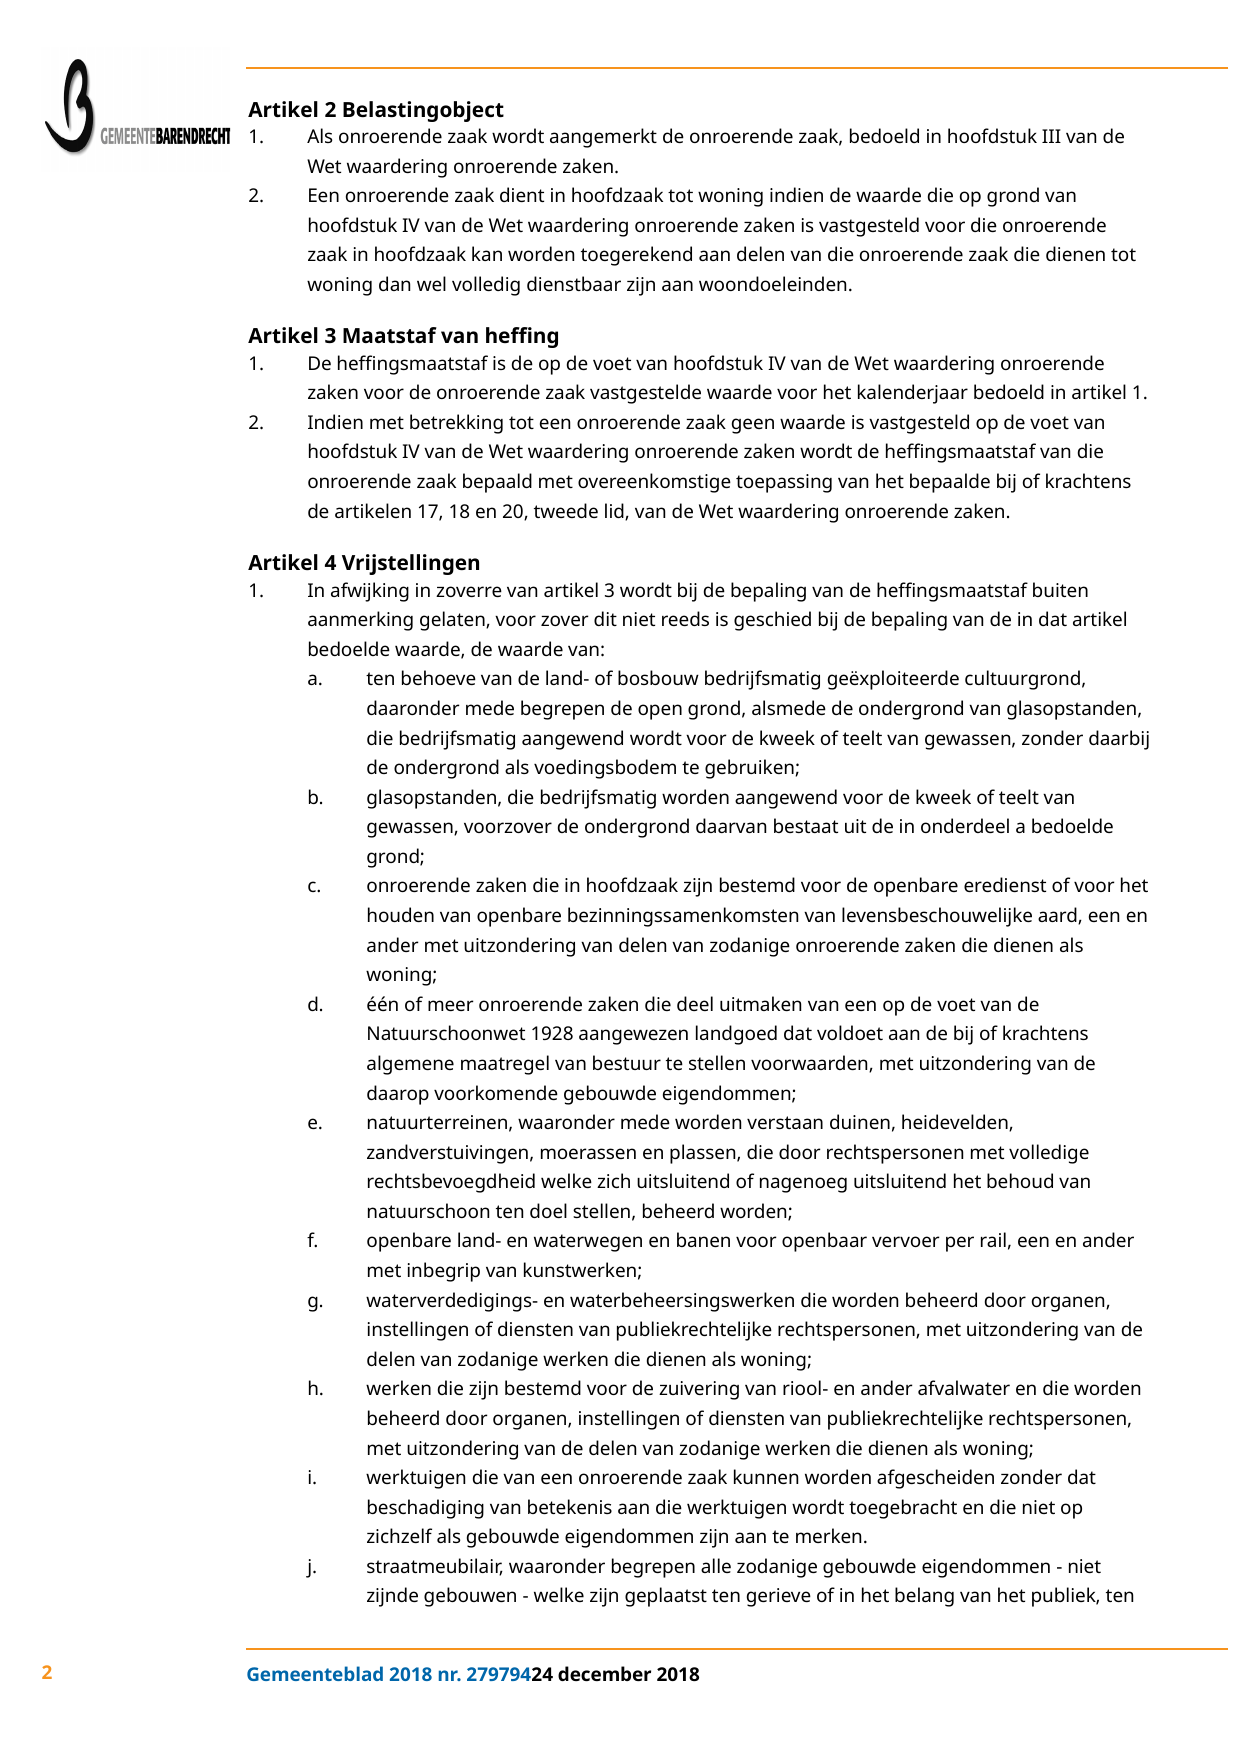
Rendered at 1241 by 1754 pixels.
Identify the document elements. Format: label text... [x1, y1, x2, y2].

list openbare land- en waterwegen en banen voor openbaar vervoer per rail, een en ander met inbegrip van kunstwerken; [307, 1228, 1152, 1283]
list onroerende zaken die in hoofdzaak zijn bestemd voor de openbare eredienst of voor het houden van openbare bezinningssamenkomsten van levensbeschouwelijke aard, een en ander met uitzondering van delen van zodanige onroerende zaken die dienen als woning; [307, 873, 1152, 987]
list Indien met betrekking tot een onroerende zaak geen waarde is vastgesteld op de voet van hoofdstuk IV van de Wet waardering onroerende zaken wordt de heffingsmaatstaf van die onroerende zaak bepaald met overeenkomstige toepassing van het bepaalde bij of krachtens de artikelen 17, 18 en 20, tweede lid, van de Wet waardering onroerende zaken. [248, 409, 1152, 524]
picture [41, 47, 231, 172]
text Artikel 2 Belastingobject [248, 95, 1152, 123]
list natuurterreinen, waaronder mede worden verstaan duinen, heidevelden, zandverstuivingen, moerassen en plassen, die door rechtspersonen met volledige rechtsbevoegdheid welke zich uitsluitend of nagenoeg uitsluitend het behoud van natuurschoon ten doel stellen, beheerd worden; [307, 1109, 1152, 1224]
list glasopstanden, die bedrijfsmatig worden aangewend voor de kweek of teelt van gewassen, voorzover de ondergrond daarvan bestaat uit de in onderdeel a bedoelde grond; [307, 784, 1152, 869]
list De heffingsmaatstaf is de op de voet van hoofdstuk IV van de Wet waardering onroerende zaken voor de onroerende zaak vastgestelde waarde voor het kalenderjaar bedoeld in artikel 1. [248, 350, 1152, 405]
list waterverdedigings- en waterbeheersingswerken die worden beheerd door organen, instellingen of diensten van publiekrechtelijke rechtspersonen, met uitzondering van de delen van zodanige werken die dienen als woning; [307, 1287, 1152, 1372]
text Artikel 3 Maatstaf van heffing [248, 322, 1152, 350]
list straatmeubilair, waaronder begrepen alle zodanige gebouwde eigendommen - niet zijnde gebouwen - welke zijn geplaatst ten gerieve of in het belang van het publiek, ten [307, 1553, 1152, 1608]
list werken die zijn bestemd voor de zuivering van riool- en ander afvalwater en die worden beheerd door organen, instellingen of diensten van publiekrechtelijke rechtspersonen, met uitzondering van de delen van zodanige werken die dienen als woning; [307, 1376, 1152, 1460]
list één of meer onroerende zaken die deel uitmaken van een op de voet van de Natuurschoonwet 1928 aangewezen landgoed dat voldoet aan de bij of krachtens algemene maatregel van bestuur te stellen voorwaarden, met uitzondering van de daarop voorkomende gebouwde eigendommen; [307, 991, 1152, 1105]
list ten behoeve van de land- of bosbouw bedrijfsmatig geëxploiteerde cultuurgrond, daaronder mede begrepen de open grond, alsmede de ondergrond van glasopstanden, die bedrijfsmatig aangewend wordt voor de kweek of teelt van gewassen, zonder daarbij de ondergrond als voedingsbodem te gebruiken; [307, 666, 1152, 780]
text Artikel 4 Vrijstellingen [248, 548, 1152, 577]
list In afwijking in zoverre van artikel 3 wordt bij de bepaling van de heffingsmaatstaf buiten aanmerking gelaten, voor zover dit niet reeds is geschied bij de bepaling van de in dat artikel bedoelde waarde, de waarde van: [248, 577, 1152, 662]
list werktuigen die van een onroerende zaak kunnen worden afgescheiden zonder dat beschadiging van betekenis aan die werktuigen wordt toegebracht en die niet op zichzelf als gebouwde eigendommen zijn aan te merken. [307, 1464, 1152, 1549]
list Als onroerende zaak wordt aangemerkt de onroerende zaak, bedoeld in hoofdstuk III van de Wet waardering onroerende zaken. [248, 123, 1152, 178]
list Een onroerende zaak dient in hoofdzaak tot woning indien de waarde die op grond van hoofdstuk IV van de Wet waardering onroerende zaken is vastgesteld voor die onroerende zaak in hoofdzaak kan worden toegerekend aan delen van die onroerende zaak die dienen tot woning dan wel volledig dienstbaar zijn aan woondoeleinden. [248, 182, 1152, 297]
